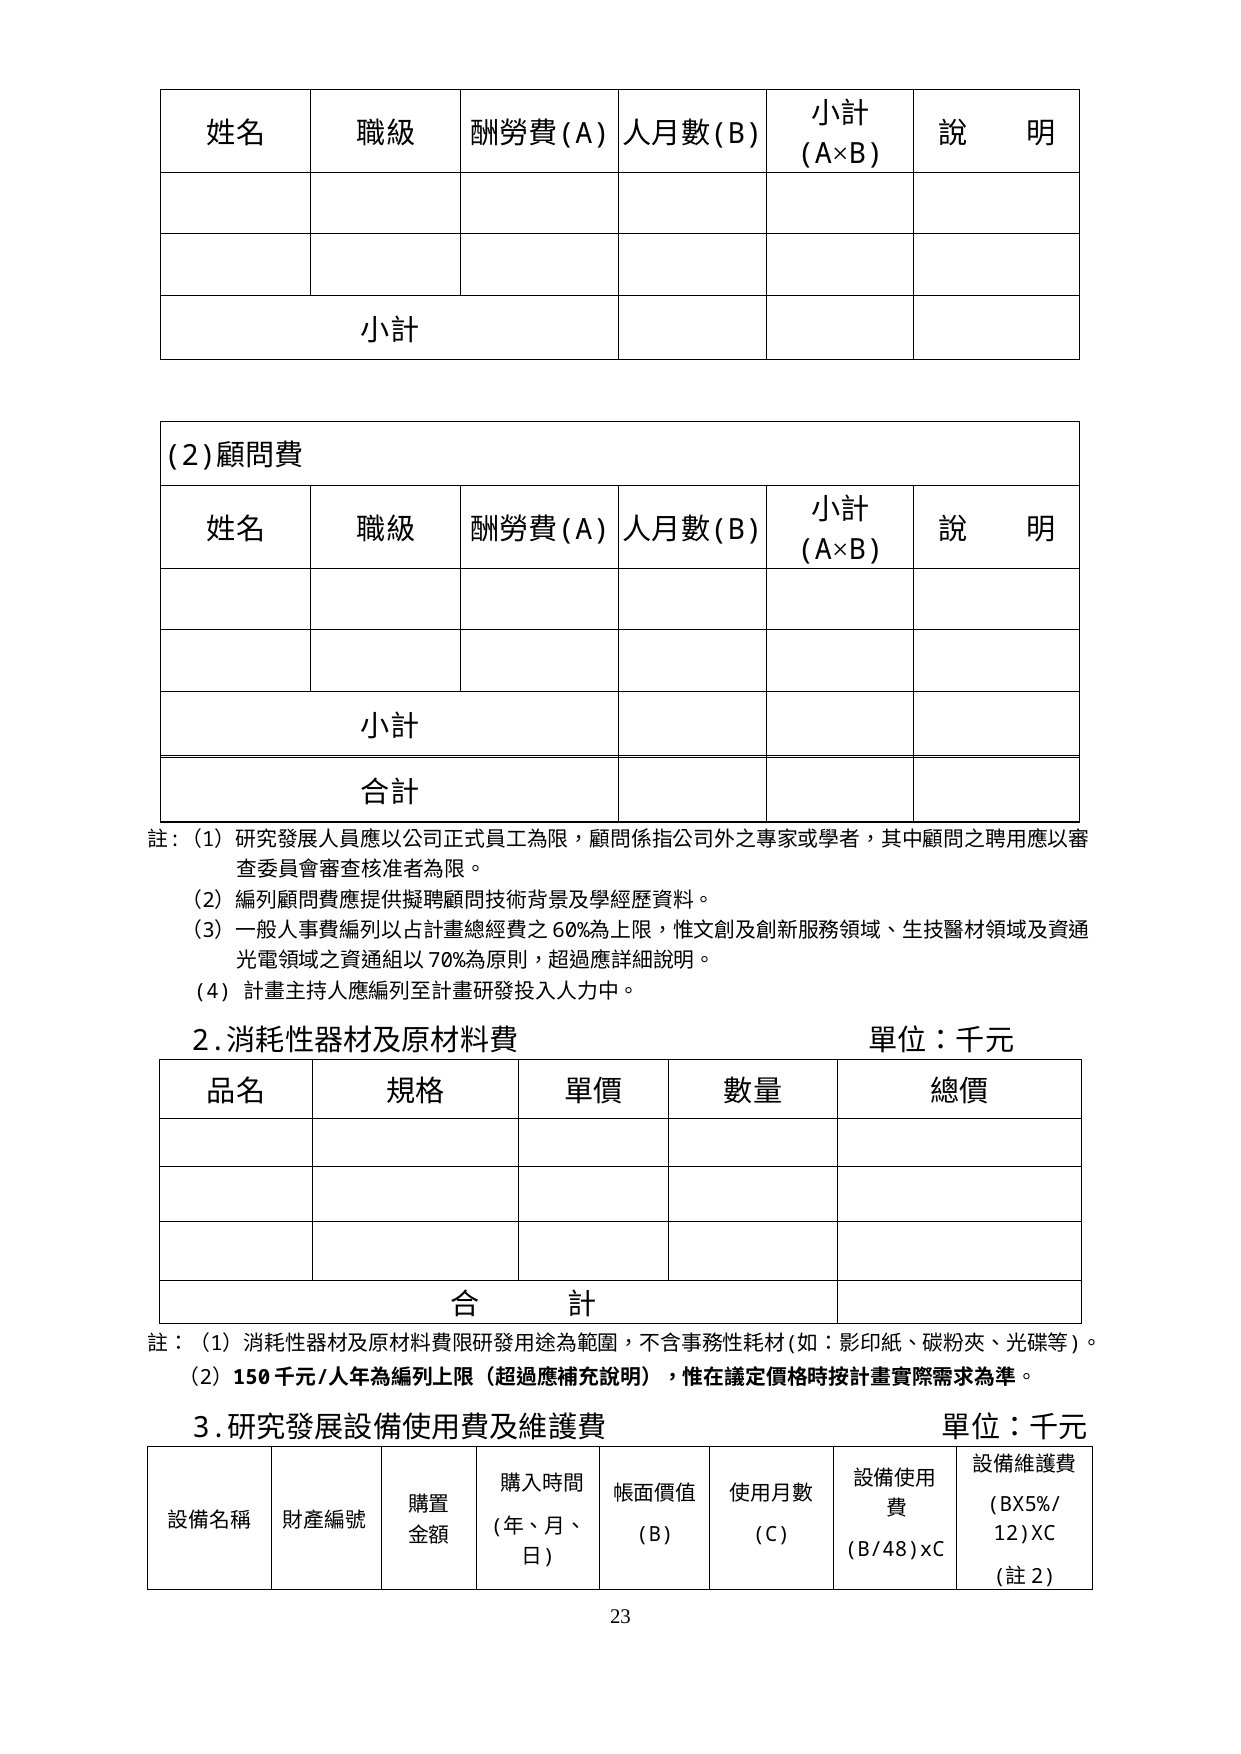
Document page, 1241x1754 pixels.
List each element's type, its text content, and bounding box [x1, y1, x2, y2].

table_cell [767, 630, 913, 691]
table_header 規格 [313, 1060, 518, 1118]
table_cell 說 明 [914, 90, 1079, 172]
table_header 財產編號 [272, 1447, 381, 1589]
table_cell [313, 1119, 518, 1166]
table_cell [311, 234, 460, 295]
table_cell [838, 1167, 1081, 1221]
table_cell [461, 234, 618, 295]
table_cell 人月數(B) [619, 486, 766, 568]
table_cell 合計 [161, 758, 618, 821]
table_header 使用月數 (C) [710, 1447, 833, 1589]
table_cell [767, 296, 913, 359]
table_cell [838, 1281, 1081, 1323]
table_cell [838, 1119, 1081, 1166]
table_cell [461, 173, 618, 233]
table_cell [767, 234, 913, 295]
table_cell [914, 173, 1079, 233]
table_cell 合 計 [160, 1281, 837, 1323]
table_cell [669, 1167, 837, 1221]
text （2）150千元/人年為編列上限（超過應補充說明），惟在議定價格時按計畫實際需求為準。 [178, 1357, 1120, 1391]
text （2）編列顧問費應提供擬聘顧問技術背景及學經歷資料。 [148, 883, 1092, 913]
table_header 單價 [519, 1060, 668, 1118]
table_cell [161, 630, 310, 691]
table_cell 姓名 [161, 486, 310, 568]
table_cell 酬勞費(A) [461, 486, 618, 568]
table_cell 人月數(B) [619, 90, 766, 172]
table_header 購入時間 (年、月、日) [477, 1447, 599, 1589]
table_cell [313, 1167, 518, 1221]
table_cell [767, 692, 913, 755]
table_cell 說 明 [914, 486, 1079, 568]
table_cell [311, 630, 460, 691]
table_cell [914, 758, 1079, 821]
table_header 購置 金額 [382, 1447, 476, 1589]
table_cell [519, 1119, 668, 1166]
table_cell [461, 569, 618, 629]
table_cell [914, 630, 1079, 691]
table_cell [767, 173, 913, 233]
table_cell [619, 234, 766, 295]
table_cell [461, 630, 618, 691]
table_cell [160, 1222, 312, 1280]
table_cell 酬勞費(A) [461, 90, 618, 172]
table_cell [914, 296, 1079, 359]
table_cell 職級 [311, 90, 460, 172]
table_cell [914, 360, 1079, 421]
table_header 總價 [838, 1060, 1081, 1118]
table_cell [519, 1167, 668, 1221]
table_header 設備維護費 (BX5%/12)XC (註2) [957, 1447, 1092, 1589]
table_cell [313, 1222, 518, 1280]
table_cell [619, 296, 766, 359]
table_cell [914, 692, 1079, 755]
text 3.研究發展設備使用費及維護費 單位：千元 [192, 1403, 1092, 1446]
table_cell 小計 [161, 296, 618, 359]
table_cell [619, 692, 766, 755]
table_header 品名 [160, 1060, 312, 1118]
table_cell [767, 569, 913, 629]
table_cell [767, 758, 913, 821]
table_cell 小計(A×B) [767, 486, 913, 568]
table_cell [619, 173, 766, 233]
table_cell (2)顧問費 [161, 422, 1079, 485]
table_header 帳面價值 (B) [600, 1447, 709, 1589]
table_cell [160, 1167, 312, 1221]
text 2.消耗性器材及原材料費 單位：千元 [191, 1017, 1092, 1059]
table_cell [619, 360, 766, 421]
table_cell [669, 1222, 837, 1280]
table_cell [160, 1119, 312, 1166]
table_cell [619, 758, 766, 821]
table_cell [669, 1119, 837, 1166]
text 註：（1）消耗性器材及原材料費限研發用途為範圍，不含事務性耗材(如：影印紙、碳粉夾、光碟等)。 [148, 1324, 1092, 1357]
table_cell 小計(A×B) [767, 90, 913, 172]
table_cell 職級 [311, 486, 460, 568]
text (4) 計畫主持人應編列至計畫研發投入人力中。 [148, 974, 1092, 1004]
table_cell [311, 569, 460, 629]
table_cell [914, 234, 1079, 295]
table_cell [838, 1222, 1081, 1280]
table_cell [766, 360, 914, 421]
table_cell [161, 569, 310, 629]
table_cell [161, 173, 310, 233]
text 註:（1）研究發展人員應以公司正式員工為限，顧問係指公司外之專家或學者，其中顧問之聘用應以審查委員會審查核准者為限。 [148, 822, 1092, 883]
table_cell [311, 173, 460, 233]
table_cell [619, 569, 766, 629]
table_cell [619, 630, 766, 691]
table_header 數量 [669, 1060, 837, 1118]
table_cell [519, 1222, 668, 1280]
table_cell [161, 234, 310, 295]
table_cell 小計 [161, 692, 618, 755]
table_cell [914, 569, 1079, 629]
table_cell 姓名 [161, 90, 310, 172]
table_header 設備使用費 (B/48)xC [834, 1447, 956, 1589]
text （3）一般人事費編列以占計畫總經費之60%為上限，惟文創及創新服務領域、生技醫材領域及資通光電領域之資通組以70%為原則，超過應詳細說明。 [181, 913, 1092, 974]
table_header 設備名稱 [148, 1447, 271, 1589]
table_cell [161, 360, 618, 421]
